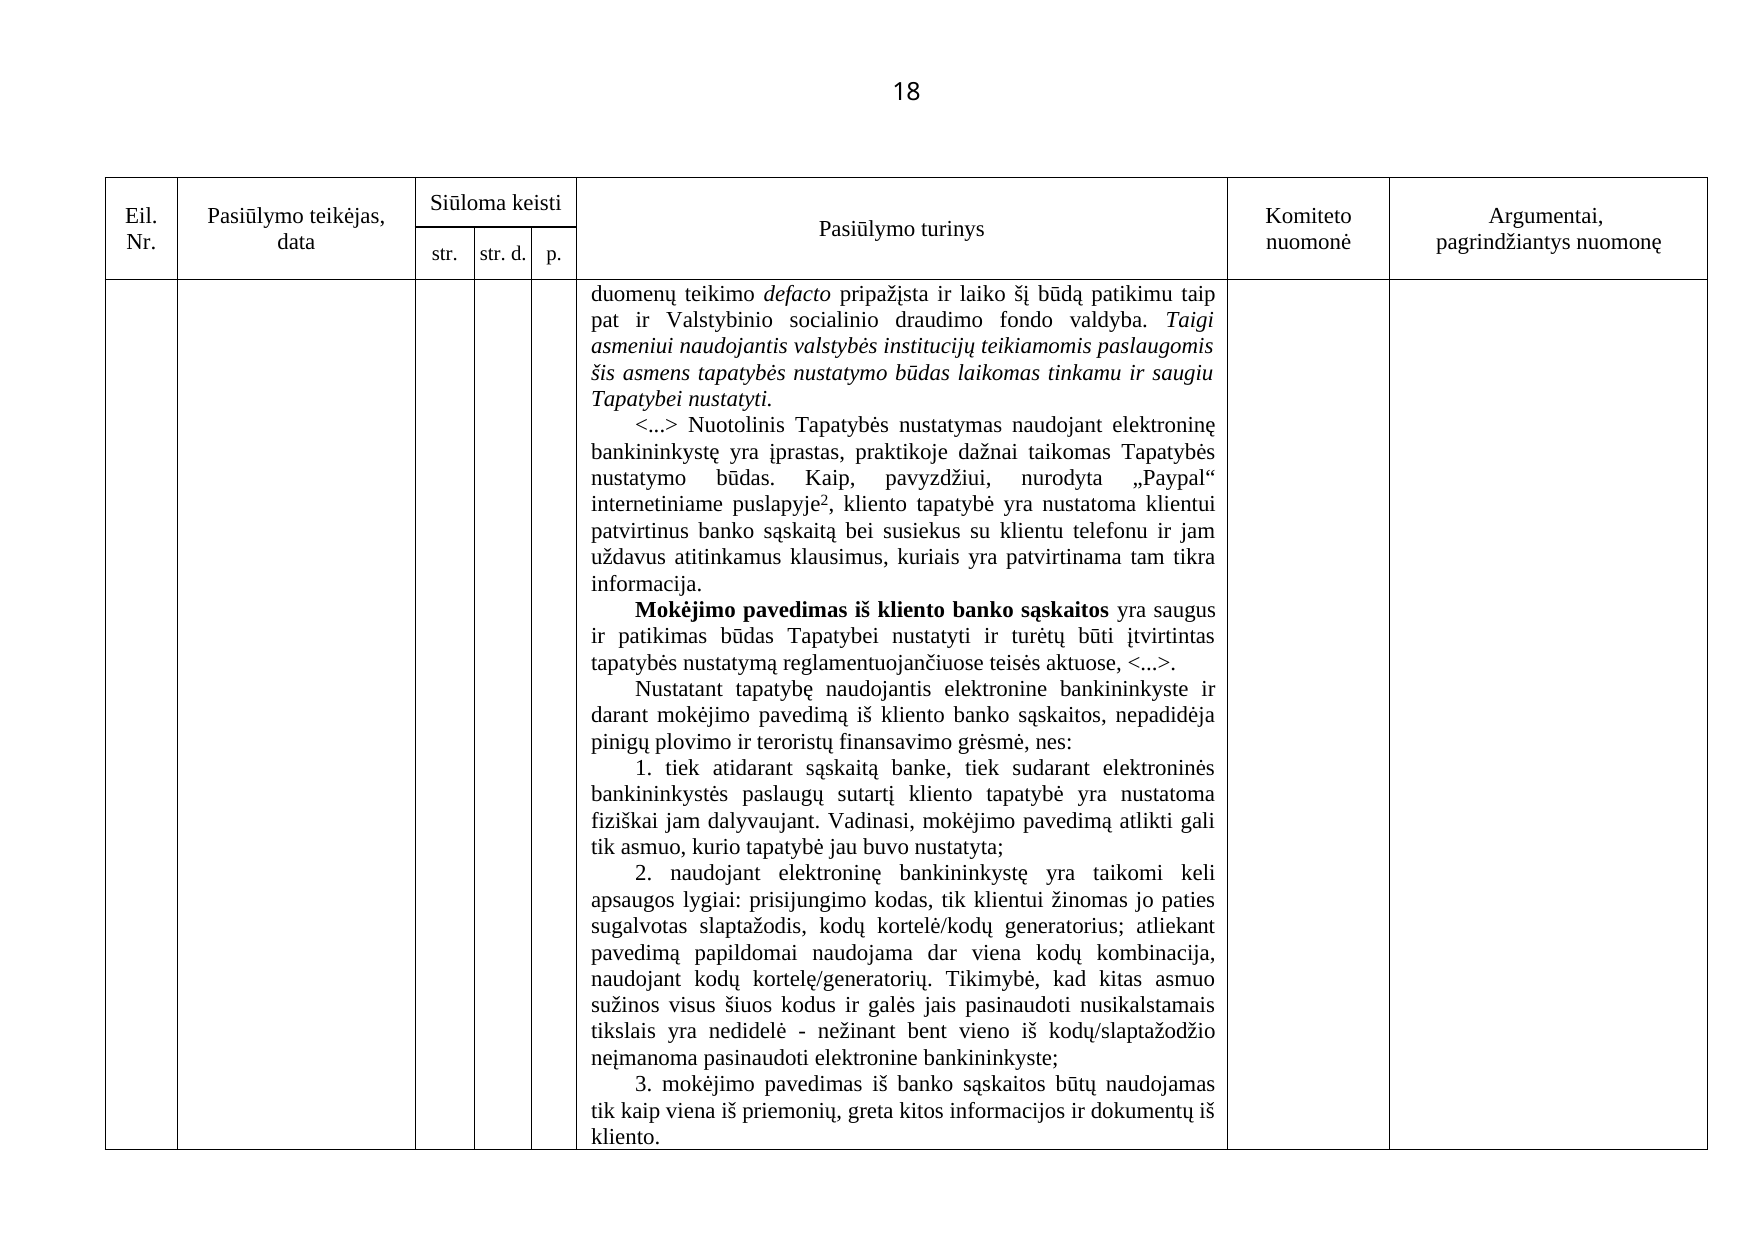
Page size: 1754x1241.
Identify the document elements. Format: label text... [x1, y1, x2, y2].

table_cell str. [416, 228, 474, 279]
table_cell [475, 280, 531, 1149]
table_cell str. d. [475, 228, 531, 279]
table_cell duomenų teikimo defacto pripažįsta ir laiko šį būdą patikimu taip pat ir Valstybinio socialinio draudimo fondo valdyba. Taigi asmeniui naudojantis valstybės institucijų teikiamomis paslaugomis šis asmens tapatybės nustatymo būdas laikomas tinkamu ir saugiu Tapatybei nustatyti. <...> Nuotolinis Tapatybės nustatymas naudojant elektroninę bankininkystę yra įprastas, praktikoje dažnai taikomas Tapatybės nustatymo būdas. Kaip, pavyzdžiui, nurodyta „Paypal“ internetiniame puslapyje2, kliento tapatybė yra nustatoma klientui patvirtinus banko sąskaitą bei susiekus su klientu telefonu ir jam uždavus atitinkamus klausimus, kuriais yra patvirtinama tam tikra informacija. Mokėjimo pavedimas iš kliento banko sąskaitos yra saugus ir patikimas būdas Tapatybei nustatyti ir turėtų būti įtvirtintas tapatybės nustatymą reglamentuojančiuose teisės aktuose, <...>. Nustatant tapatybę naudojantis elektronine bankininkyste ir darant mokėjimo pavedimą iš kliento banko sąskaitos, nepadidėja pinigų plovimo ir teroristų finansavimo grėsmė, nes: 1. tiek atidarant sąskaitą banke, tiek sudarant elektroninės bankininkystės paslaugų sutartį kliento tapatybė yra nustatoma fiziškai jam dalyvaujant. Vadinasi, mokėjimo pavedimą atlikti gali tik asmuo, kurio tapatybė jau buvo nustatyta; 2. naudojant elektroninę bankininkystę yra taikomi keli apsaugos lygiai: prisijungimo kodas, tik klientui žinomas jo paties sugalvotas slaptažodis, kodų kortelė/kodų generatorius; atliekant pavedimą papildomai naudojama dar viena kodų kombinacija, naudojant kodų kortelę/generatorių. Tikimybė, kad kitas asmuo sužinos visus šiuos kodus ir galės jais pasinaudoti nusikalstamais tikslais yra nedidelė - nežinant bent vieno iš kodų/slaptažodžio neįmanoma pasinaudoti elektronine bankininkyste; 3. mokėjimo pavedimas iš banko sąskaitos būtų naudojamas tik kaip viena iš priemonių, greta kitos informacijos ir dokumentų iš kliento. [577, 280, 1227, 1149]
table_cell [416, 280, 474, 1149]
table_cell p. [532, 228, 576, 279]
table_header Eil. Nr. [106, 178, 177, 279]
table_cell [178, 280, 415, 1149]
table_cell [1390, 280, 1707, 1149]
table_cell [1228, 280, 1389, 1149]
table_cell [106, 280, 177, 1149]
table_header Argumentai, pagrindžiantys nuomonę [1390, 178, 1707, 279]
table_header Siūloma keisti [416, 178, 576, 226]
table_cell [532, 280, 576, 1149]
table_header Pasiūlymo turinys [577, 178, 1227, 279]
table_header Komiteto nuomonė [1228, 178, 1389, 279]
table_header Pasiūlymo teikėjas, data [178, 178, 415, 279]
